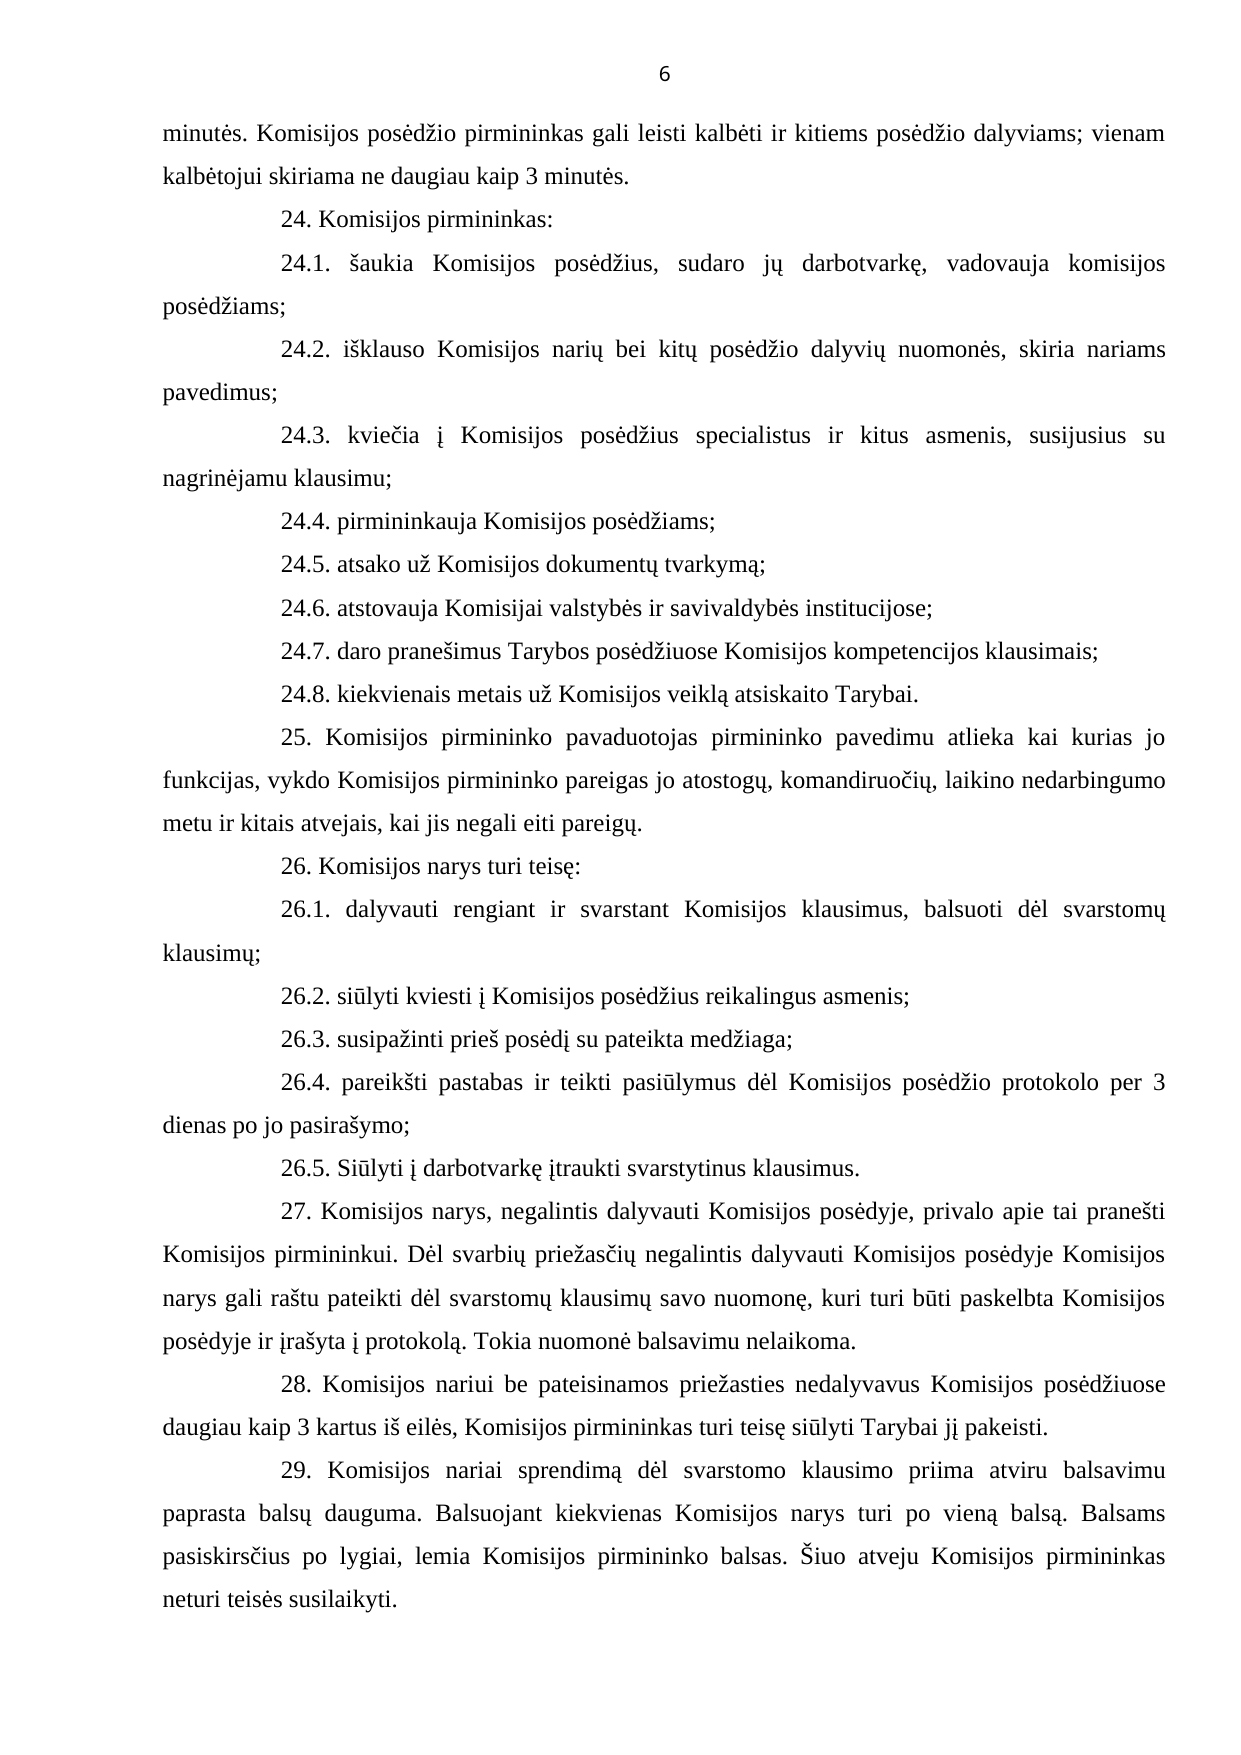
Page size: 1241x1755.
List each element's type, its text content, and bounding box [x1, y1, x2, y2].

text 26.1. dalyvauti rengiant ir svarstant Komisijos klausimus, balsuoti dėl svarstomų klausimų; [162, 894, 1167, 966]
text 24.5. atsako už Komisijos dokumentų tvarkymą; [162, 549, 1167, 578]
text 26. Komisijos narys turi teisę: [162, 851, 1167, 880]
text 24.3. kviečia į Komisijos posėdžius specialistus ir kitus asmenis, susijusius su nagrinėjamu klausimu; [162, 420, 1167, 492]
text 25. Komisijos pirmininko pavaduotojas pirmininko pavedimu atlieka kai kurias jo funkcijas, vykdo Komisijos pirmininko pareigas jo atostogų, komandiruočių, laikino nedarbingumo metu ir kitais atvejais, kai jis negali eiti pareigų. [162, 722, 1167, 837]
text 26.4. pareikšti pastabas ir teikti pasiūlymus dėl Komisijos posėdžio protokolo per 3 dienas po jo pasirašymo; [162, 1067, 1167, 1139]
text 27. Komisijos narys, negalintis dalyvauti Komisijos posėdyje, privalo apie tai pranešti Komisijos pirmininkui. Dėl svarbių priežasčių negalintis dalyvauti Komisijos posėdyje Komisijos narys gali raštu pateikti dėl svarstomų klausimų savo nuomonę, kuri turi būti paskelbta Komisijos posėdyje ir įrašyta į protokolą. Tokia nuomonė balsavimu nelaikoma. [162, 1196, 1167, 1354]
text 24.1. šaukia Komisijos posėdžius, sudaro jų darbotvarkę, vadovauja komisijos posėdžiams; [162, 248, 1167, 319]
text 24. Komisijos pirmininkas: [162, 204, 1167, 233]
text 24.6. atstovauja Komisijai valstybės ir savivaldybės institucijose; [162, 593, 1167, 621]
text 26.5. Siūlyti į darbotvarkę įtraukti svarstytinus klausimus. [162, 1153, 1167, 1182]
text 26.3. susipažinti prieš posėdį su pateikta medžiaga; [162, 1024, 1167, 1053]
text 29. Komisijos nariai sprendimą dėl svarstomo klausimo priima atviru balsavimu paprasta balsų dauguma. Balsuojant kiekvienas Komisijos narys turi po vieną balsą. Balsams pasiskirsčius po lygiai, lemia Komisijos pirmininko balsas. Šiuo atveju Komisijos pirmininkas neturi teisės susilaikyti. [162, 1455, 1167, 1613]
text 24.8. kiekvienais metais už Komisijos veiklą atsiskaito Tarybai. [162, 679, 1167, 708]
text minutės. Komisijos posėdžio pirmininkas gali leisti kalbėti ir kitiems posėdžio dalyviams; vienam kalbėtojui skiriama ne daugiau kaip 3 minutės. [162, 118, 1167, 190]
text 26.2. siūlyti kviesti į Komisijos posėdžius reikalingus asmenis; [162, 981, 1167, 1009]
text 28. Komisijos nariui be pateisinamos priežasties nedalyvavus Komisijos posėdžiuose daugiau kaip 3 kartus iš eilės, Komisijos pirmininkas turi teisę siūlyti Tarybai jį pakeisti. [162, 1369, 1167, 1441]
text 24.7. daro pranešimus Tarybos posėdžiuose Komisijos kompetencijos klausimais; [162, 636, 1167, 664]
text 24.2. išklauso Komisijos narių bei kitų posėdžio dalyvių nuomonės, skiria nariams pavedimus; [162, 334, 1167, 406]
text 24.4. pirmininkauja Komisijos posėdžiams; [162, 506, 1167, 535]
